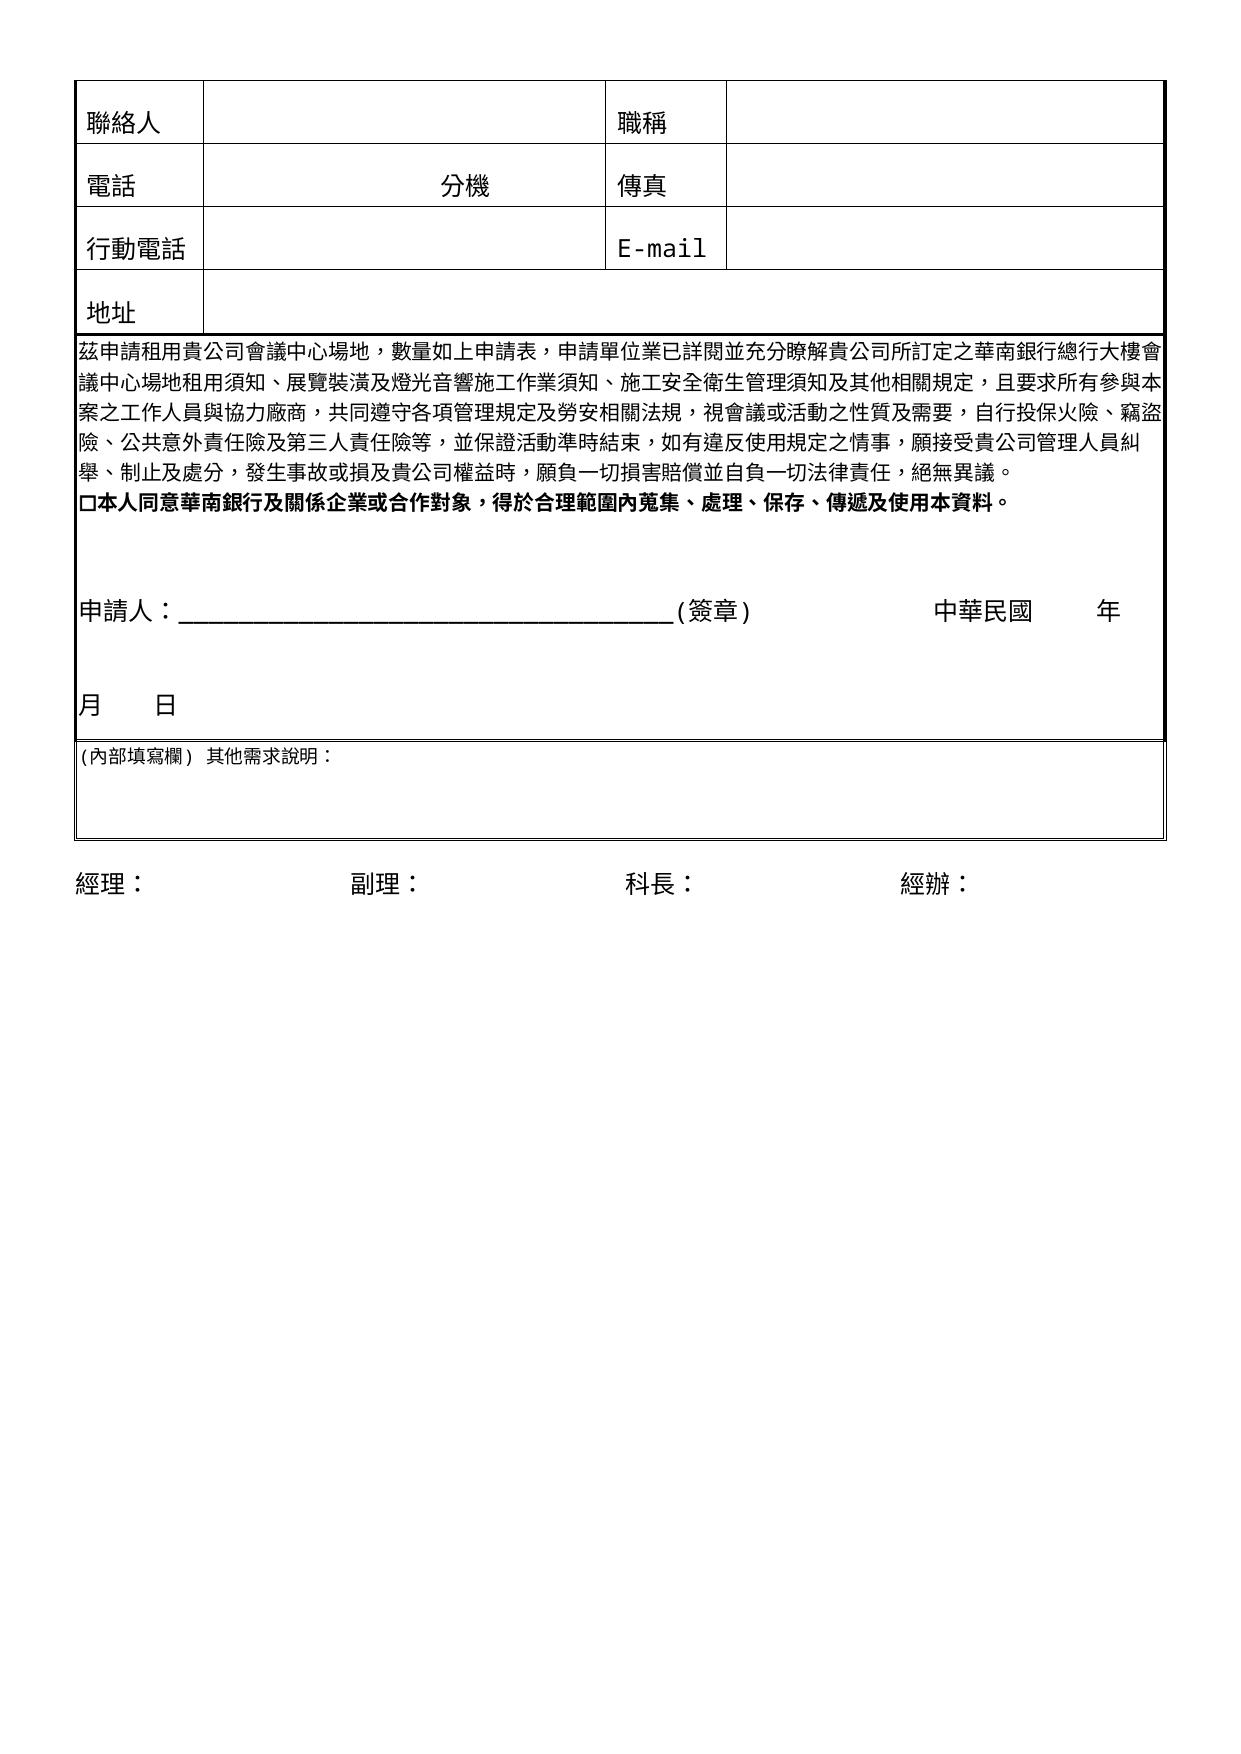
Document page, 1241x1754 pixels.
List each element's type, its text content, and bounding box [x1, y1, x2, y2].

table_cell 傳真 [606, 144, 726, 206]
table_cell [204, 207, 605, 269]
table_cell 分機 [204, 144, 605, 206]
table_cell [204, 81, 605, 143]
table_cell (內部填寫欄) 其他需求說明： [77, 742, 1163, 838]
table_cell 聯絡人 [77, 81, 203, 143]
table_cell E-mail [606, 207, 726, 269]
text 經理： 副理： 科長： 經辦： [75, 841, 1165, 904]
table_cell [727, 144, 1163, 206]
table_cell 職稱 [606, 81, 726, 143]
table_cell [727, 207, 1163, 269]
table_cell [204, 270, 1163, 332]
table_cell 茲申請租用貴公司會議中心場地，數量如上申請表，申請單位業已詳閱並充分瞭解貴公司所訂定之華南銀行總行大樓會議中心場地租用須知、展覽裝潢及燈光音響施工作業須知、施工安全衛生管理須知及其他相關規定，且要求所有參與本案之工作人員與協力廠商，共同遵守各項管理規定及勞安相關法規，視會議或活動之性質及需要，自行投保火險、竊盜險、公共意外責任險及第三人責任險等，並保證活動準時結束，如有違反使用規定之情事，願接受貴公司管理人員糾舉、制止及處分，發生事故或損及貴公司權益時，願負一切損害賠償並自負一切法律責任，絕無異議。 本人同意華南銀行及關係企業或合作對象，得於合理範圍內蒐集、處理、保存、傳遞及使用本資料。 申請人：_________________________________(簽章) 中華民國 年 月 日 [77, 336, 1163, 738]
table_cell 電話 [77, 144, 203, 206]
table_cell 行動電話 [77, 207, 203, 269]
table_cell [727, 81, 1163, 143]
table_cell 地址 [77, 270, 203, 332]
